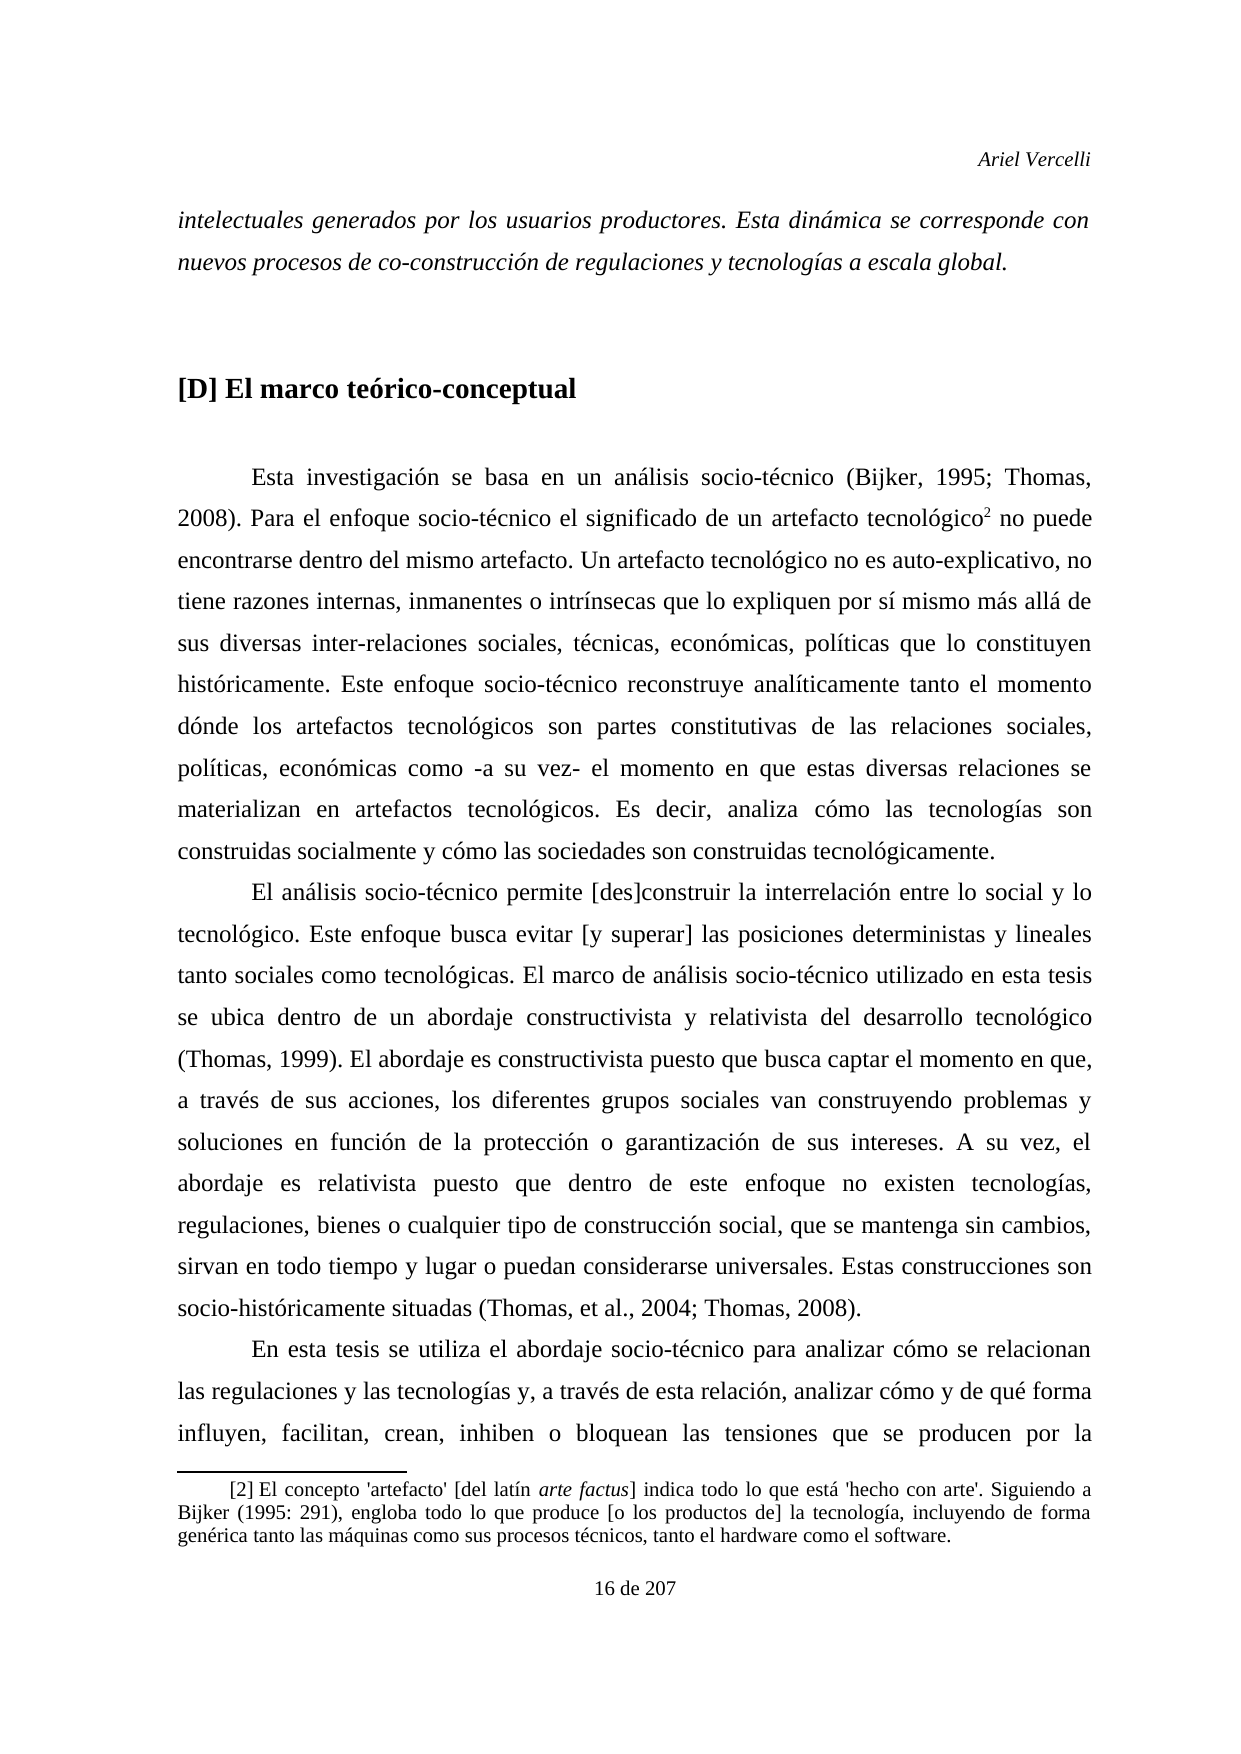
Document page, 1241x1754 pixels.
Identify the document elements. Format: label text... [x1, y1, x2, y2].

text El concepto 'artefacto' [del latín arte factus] indica todo lo que está 'hecho con arte'. Siguiendo a Bijker (1995: 291), engloba todo lo que produce [o los productos de] la tecnología, incluyendo de forma genérica tanto las máquinas como sus procesos técnicos, tanto el hardware como el software. [177, 1478, 1093, 1547]
text El análisis socio-técnico permite [des]construir la interrelación entre lo social y lo tecnológico. Este enfoque busca evitar [y superar] las posiciones deterministas y lineales tanto sociales como tecnológicas. El marco de análisis socio-técnico utilizado en esta tesis se ubica dentro de un abordaje constructivista y relativista del desarrollo tecnológico (Thomas, 1999). El abordaje es constructivista puesto que busca captar el momento en que, a través de sus acciones, los diferentes grupos sociales van construyendo problemas y soluciones en función de la protección o garantización de sus intereses. A su vez, el abordaje es relativista puesto que dentro de este enfoque no existen tecnologías, regulaciones, bienes o cualquier tipo de construcción social, que se mantenga sin cambios, sirvan en todo tiempo y lugar o puedan considerarse universales. Estas construcciones son socio-históricamente situadas (Thomas, et al., 2004; Thomas, 2008). [177, 878, 1093, 1322]
text En esta tesis se utiliza el abordaje socio-técnico para analizar cómo se relacionan las regulaciones y las tecnologías y, a través de esta relación, analizar cómo y de qué forma influyen, facilitan, crean, inhiben o bloquean las tensiones que se producen por la [177, 1336, 1093, 1446]
text Esta investigación se basa en un análisis socio-técnico (Bijker, 1995; Thomas, 2008). Para el enfoque socio-técnico el significado de un artefacto tecnológico no puede encontrarse dentro del mismo artefacto. Un artefacto tecnológico no es auto-explicativo, no tiene razones internas, inmanentes o intrínsecas que lo expliquen por sí mismo más allá de sus diversas inter-relaciones sociales, técnicas, económicas, políticas que lo constituyen históricamente. Este enfoque socio-técnico reconstruye analíticamente tanto el momento dónde los artefactos tecnológicos son partes constitutivas de las relaciones sociales, políticas, económicas como -a su vez- el momento en que estas diversas relaciones se materializan en artefactos tecnológicos. Es decir, analiza cómo las tecnologías son construidas socialmente y cómo las sociedades son construidas tecnológicamente. [177, 463, 1093, 864]
text [D] El marco teórico-conceptual [177, 373, 1093, 405]
text intelectuales generados por los usuarios productores. Esta dinámica se corresponde con nuevos procesos de co-construcción de regulaciones y tecnologías a escala global. [177, 207, 1093, 276]
